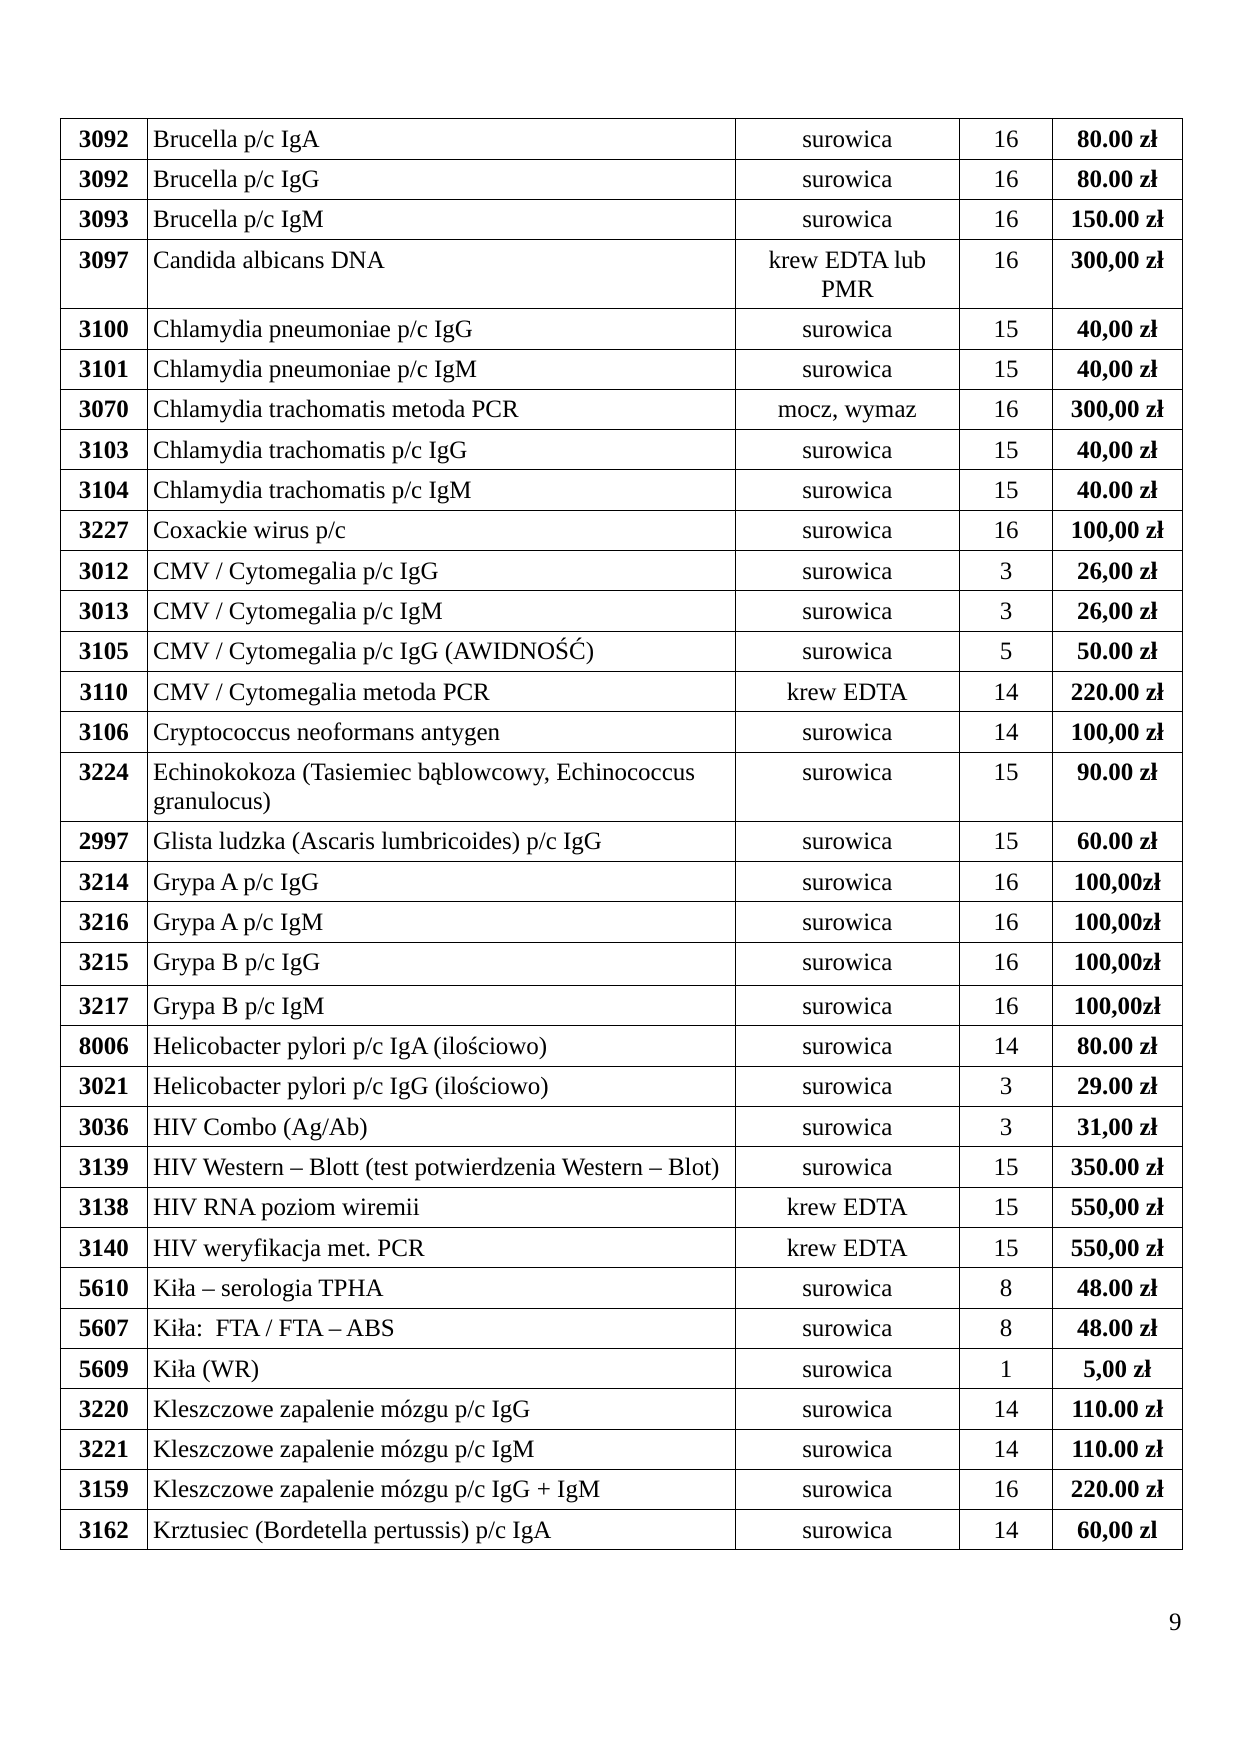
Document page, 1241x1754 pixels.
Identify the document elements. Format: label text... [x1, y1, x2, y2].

table_cell 14 [960, 1026, 1052, 1066]
table_cell krew EDTA [736, 1228, 959, 1267]
table_cell 5,00 zł [1053, 1349, 1182, 1388]
table_cell Coxackie wirus p/c [148, 511, 735, 550]
table_cell Kiła – serologia TPHA [148, 1268, 735, 1307]
table_cell 350,00 zł [1053, 1147, 1182, 1187]
table_cell 15 [960, 822, 1052, 861]
table_cell 3110 [61, 672, 147, 711]
table_cell Chlamydia trachomatis p/c IgG [148, 430, 735, 469]
table_cell Chlamydia trachomatis p/c IgM [148, 470, 735, 510]
table_cell krew EDTA [736, 672, 959, 711]
table_cell 3220 [61, 1389, 147, 1428]
table_cell 3093 [61, 200, 147, 239]
table_cell 3215 [61, 943, 147, 985]
table_cell 110,00 zł [1053, 1430, 1182, 1469]
table_cell Kleszczowe zapalenie mózgu p/c IgG [148, 1389, 735, 1428]
table_cell 26,00 zł [1053, 551, 1182, 590]
table_cell 40,00 zł [1053, 350, 1182, 389]
table_cell 150,00 zł [1053, 200, 1182, 239]
table_cell 3 [960, 1067, 1052, 1106]
table_cell 26,00 zł [1053, 591, 1182, 631]
table_cell 3 [960, 1107, 1052, 1146]
table_cell Helicobacter pylori p/c IgG (ilościowo) [148, 1067, 735, 1106]
table_cell 48,00 zł [1053, 1309, 1182, 1348]
table_cell 550,00 zł [1053, 1228, 1182, 1267]
table_cell surowica [736, 309, 959, 348]
table_cell 3138 [61, 1188, 147, 1227]
table_cell surowica [736, 119, 959, 158]
table_cell 3097 [61, 240, 147, 308]
table_cell surowica [736, 511, 959, 550]
table_cell 110,00 zł [1053, 1389, 1182, 1428]
table_cell 220,00 zł [1053, 672, 1182, 711]
table_cell Kiła (WR) [148, 1349, 735, 1388]
table_cell 5609 [61, 1349, 147, 1388]
table_cell 15 [960, 753, 1052, 821]
table_cell 15 [960, 1147, 1052, 1187]
table_cell 3140 [61, 1228, 147, 1267]
table_cell 15 [960, 470, 1052, 510]
table_cell 8006 [61, 1026, 147, 1066]
table_cell 3221 [61, 1430, 147, 1469]
table_cell surowica [736, 1309, 959, 1348]
table_cell Kleszczowe zapalenie mózgu p/c IgM [148, 1430, 735, 1469]
table_cell 14 [960, 1430, 1052, 1469]
table_cell 50,00 zł [1053, 632, 1182, 671]
table_cell 5610 [61, 1268, 147, 1307]
table_cell 14 [960, 1389, 1052, 1428]
table_cell 3104 [61, 470, 147, 510]
table_cell surowica [736, 1430, 959, 1469]
table_cell 5607 [61, 1309, 147, 1348]
table_cell surowica [736, 943, 959, 985]
table_cell Brucella p/c IgG [148, 160, 735, 199]
table_cell mocz, wymaz [736, 390, 959, 429]
table_cell 15 [960, 350, 1052, 389]
table_cell 15 [960, 430, 1052, 469]
table_cell Chlamydia pneumoniae p/c IgM [148, 350, 735, 389]
table_cell 90,00 zł [1053, 753, 1182, 821]
table_cell 48,00 zł [1053, 1268, 1182, 1307]
table_cell 3227 [61, 511, 147, 550]
table_cell 3092 [61, 160, 147, 199]
table_cell 100,00 zł [1053, 712, 1182, 752]
table_cell surowica [736, 1026, 959, 1066]
table_cell 3106 [61, 712, 147, 752]
table_cell 100,00zł [1053, 902, 1182, 942]
table_cell surowica [736, 591, 959, 631]
table_cell CMV / Cytomegalia p/c IgM [148, 591, 735, 631]
table_cell 15 [960, 309, 1052, 348]
table_cell 550,00 zł [1053, 1188, 1182, 1227]
table_cell Kiła: FTA / FTA – ABS [148, 1309, 735, 1348]
table_cell krew EDTA [736, 1188, 959, 1227]
table_cell 29,00 zł [1053, 1067, 1182, 1106]
table_cell 100,00 zł [1053, 511, 1182, 550]
table_cell 16 [960, 943, 1052, 985]
table_cell 40,00 zł [1053, 309, 1182, 348]
table_cell 3070 [61, 390, 147, 429]
table_cell 60,00 zl [1053, 1510, 1182, 1549]
table_cell 16 [960, 862, 1052, 901]
table_cell 3217 [61, 986, 147, 1025]
table_cell surowica [736, 470, 959, 510]
table_cell surowica [736, 1510, 959, 1549]
table_cell Chlamydia pneumoniae p/c IgG [148, 309, 735, 348]
table_cell HIV Combo (Ag/Ab) [148, 1107, 735, 1146]
table_cell Grypa A p/c IgM [148, 902, 735, 942]
table_cell Candida albicans DNA [148, 240, 735, 308]
table_cell Glista ludzka (Ascaris lumbricoides) p/c IgG [148, 822, 735, 861]
table_cell surowica [736, 1389, 959, 1428]
table_cell 3224 [61, 753, 147, 821]
table_cell surowica [736, 551, 959, 590]
table_cell 16 [960, 240, 1052, 308]
table_cell surowica [736, 986, 959, 1025]
table_cell surowica [736, 1268, 959, 1307]
table_cell krew EDTA lub PMR [736, 240, 959, 308]
table_cell Krztusiec (Bordetella pertussis) p/c IgA [148, 1510, 735, 1549]
table_cell Cryptococcus neoformans antygen [148, 712, 735, 752]
table_cell surowica [736, 160, 959, 199]
table_cell 3159 [61, 1470, 147, 1509]
table_cell HIV RNA poziom wiremii [148, 1188, 735, 1227]
table_cell surowica [736, 430, 959, 469]
table_cell surowica [736, 862, 959, 901]
table_cell 3103 [61, 430, 147, 469]
table_cell 3012 [61, 551, 147, 590]
table_cell 3021 [61, 1067, 147, 1106]
table_cell surowica [736, 1147, 959, 1187]
table_cell 3216 [61, 902, 147, 942]
table_cell surowica [736, 902, 959, 942]
table_cell 16 [960, 511, 1052, 550]
table_cell 3214 [61, 862, 147, 901]
table_cell 3 [960, 551, 1052, 590]
table_cell 5 [960, 632, 1052, 671]
table_cell 80,00 zł [1053, 160, 1182, 199]
table_cell HIV Western – Blott (test potwierdzenia Western – Blot) [148, 1147, 735, 1187]
table_cell 3092 [61, 119, 147, 158]
table_cell Kleszczowe zapalenie mózgu p/c IgG + IgM [148, 1470, 735, 1509]
table_cell Chlamydia trachomatis metoda PCR [148, 390, 735, 429]
table_cell CMV / Cytomegalia metoda PCR [148, 672, 735, 711]
table_cell 3 [960, 591, 1052, 631]
table_cell 3101 [61, 350, 147, 389]
table_cell 300,00 zł [1053, 240, 1182, 308]
table_cell CMV / Cytomegalia p/c IgG (AWIDNOŚĆ) [148, 632, 735, 671]
table_cell surowica [736, 1349, 959, 1388]
table_cell Brucella p/c IgM [148, 200, 735, 239]
table_cell 100,00zł [1053, 862, 1182, 901]
table_cell 100,00zł [1053, 986, 1182, 1025]
table_cell 16 [960, 200, 1052, 239]
table_cell surowica [736, 200, 959, 239]
table_cell surowica [736, 632, 959, 671]
table_cell 1 [960, 1349, 1052, 1388]
table_cell 31,00 zł [1053, 1107, 1182, 1146]
table_cell 16 [960, 986, 1052, 1025]
table_cell 15 [960, 1188, 1052, 1227]
table_cell CMV / Cytomegalia p/c IgG [148, 551, 735, 590]
table_cell 14 [960, 1510, 1052, 1549]
table_cell 80,00 zł [1053, 1026, 1182, 1066]
table_cell 80,00 zł [1053, 119, 1182, 158]
table_cell 16 [960, 902, 1052, 942]
table_cell 14 [960, 672, 1052, 711]
table_cell surowica [736, 1470, 959, 1509]
table_cell Grypa B p/c IgM [148, 986, 735, 1025]
table_cell 3036 [61, 1107, 147, 1146]
table_cell surowica [736, 753, 959, 821]
table_cell 16 [960, 1470, 1052, 1509]
table_cell 8 [960, 1268, 1052, 1307]
table_cell 16 [960, 390, 1052, 429]
table_cell 40,00 zł [1053, 430, 1182, 469]
table_cell 220,00 zł [1053, 1470, 1182, 1509]
table_cell surowica [736, 1067, 959, 1106]
table_cell 3162 [61, 1510, 147, 1549]
table_cell 16 [960, 160, 1052, 199]
table_cell 100,00zł [1053, 943, 1182, 985]
table_cell Grypa B p/c IgG [148, 943, 735, 985]
table_cell 8 [960, 1309, 1052, 1348]
table_cell HIV weryfikacja met. PCR [148, 1228, 735, 1267]
table_cell Grypa A p/c IgG [148, 862, 735, 901]
table_cell Echinokokoza (Tasiemiec bąblowcowy, Echinococcus granulocus) [148, 753, 735, 821]
table_cell Brucella p/c IgA [148, 119, 735, 158]
table_cell surowica [736, 712, 959, 752]
table_cell 300,00 zł [1053, 390, 1182, 429]
table_cell 40,00 zł [1053, 470, 1182, 510]
table_cell surowica [736, 1107, 959, 1146]
table_cell surowica [736, 350, 959, 389]
table_cell 3100 [61, 309, 147, 348]
table_cell 3105 [61, 632, 147, 671]
table_cell surowica [736, 822, 959, 861]
table_cell 15 [960, 1228, 1052, 1267]
table_cell 2997 [61, 822, 147, 861]
table_cell 60,00 zł [1053, 822, 1182, 861]
table_cell 3139 [61, 1147, 147, 1187]
table_cell 3013 [61, 591, 147, 631]
table_cell 16 [960, 119, 1052, 158]
table_cell Helicobacter pylori p/c IgA (ilościowo) [148, 1026, 735, 1066]
table_cell 14 [960, 712, 1052, 752]
